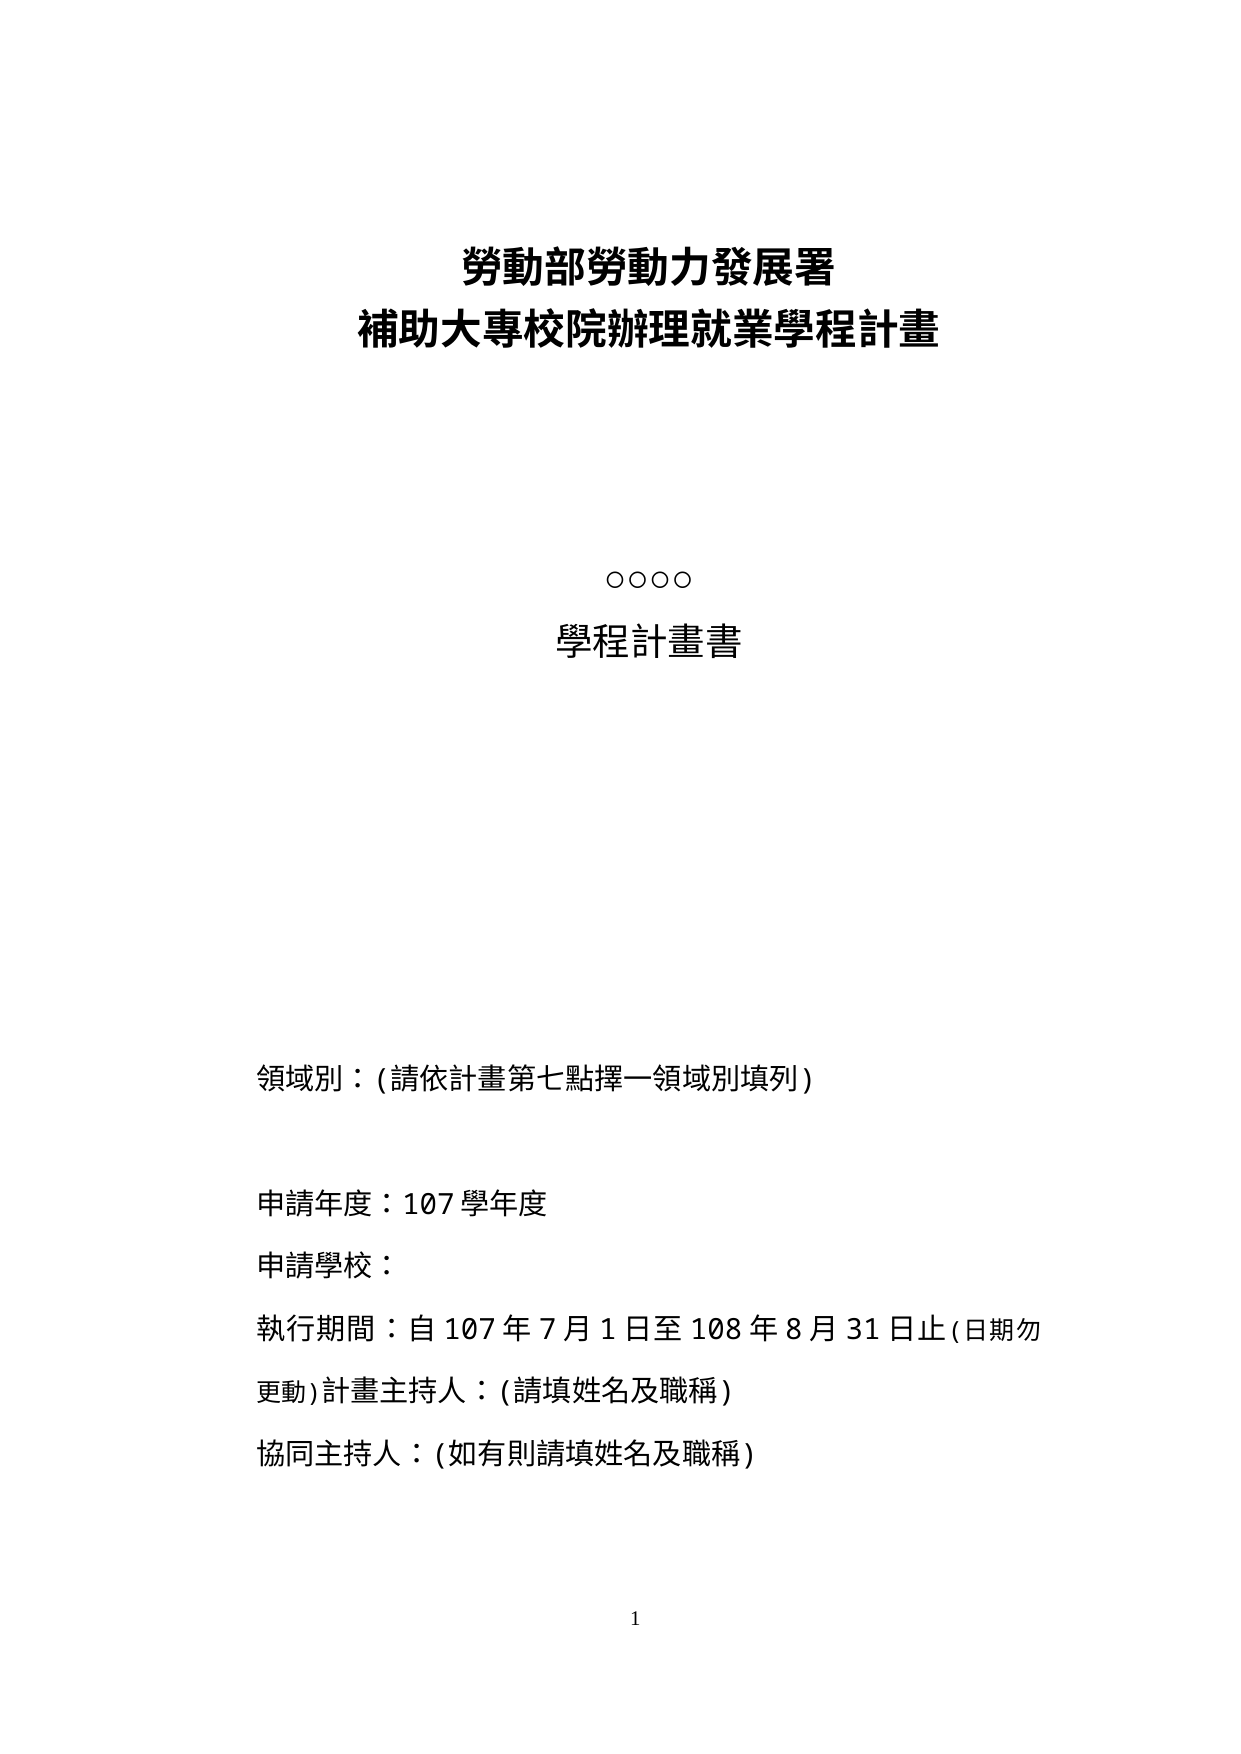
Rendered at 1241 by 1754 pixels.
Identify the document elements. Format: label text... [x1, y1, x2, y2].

table_header 勞動部勞動力發展署 補助大專校院辦理就業學程計畫 ○○○○ 學程計畫書 領域別：(請依計畫第七點擇一領域別填列) 申請年度：107學年度 申請學校： 執行期間：自107年7月1日至108年8月31日止(日期勿更動)計畫主持人：(請填姓名及職稱) 協同主持人：(如有則請填姓名及職稱) [245, 160, 1052, 1597]
